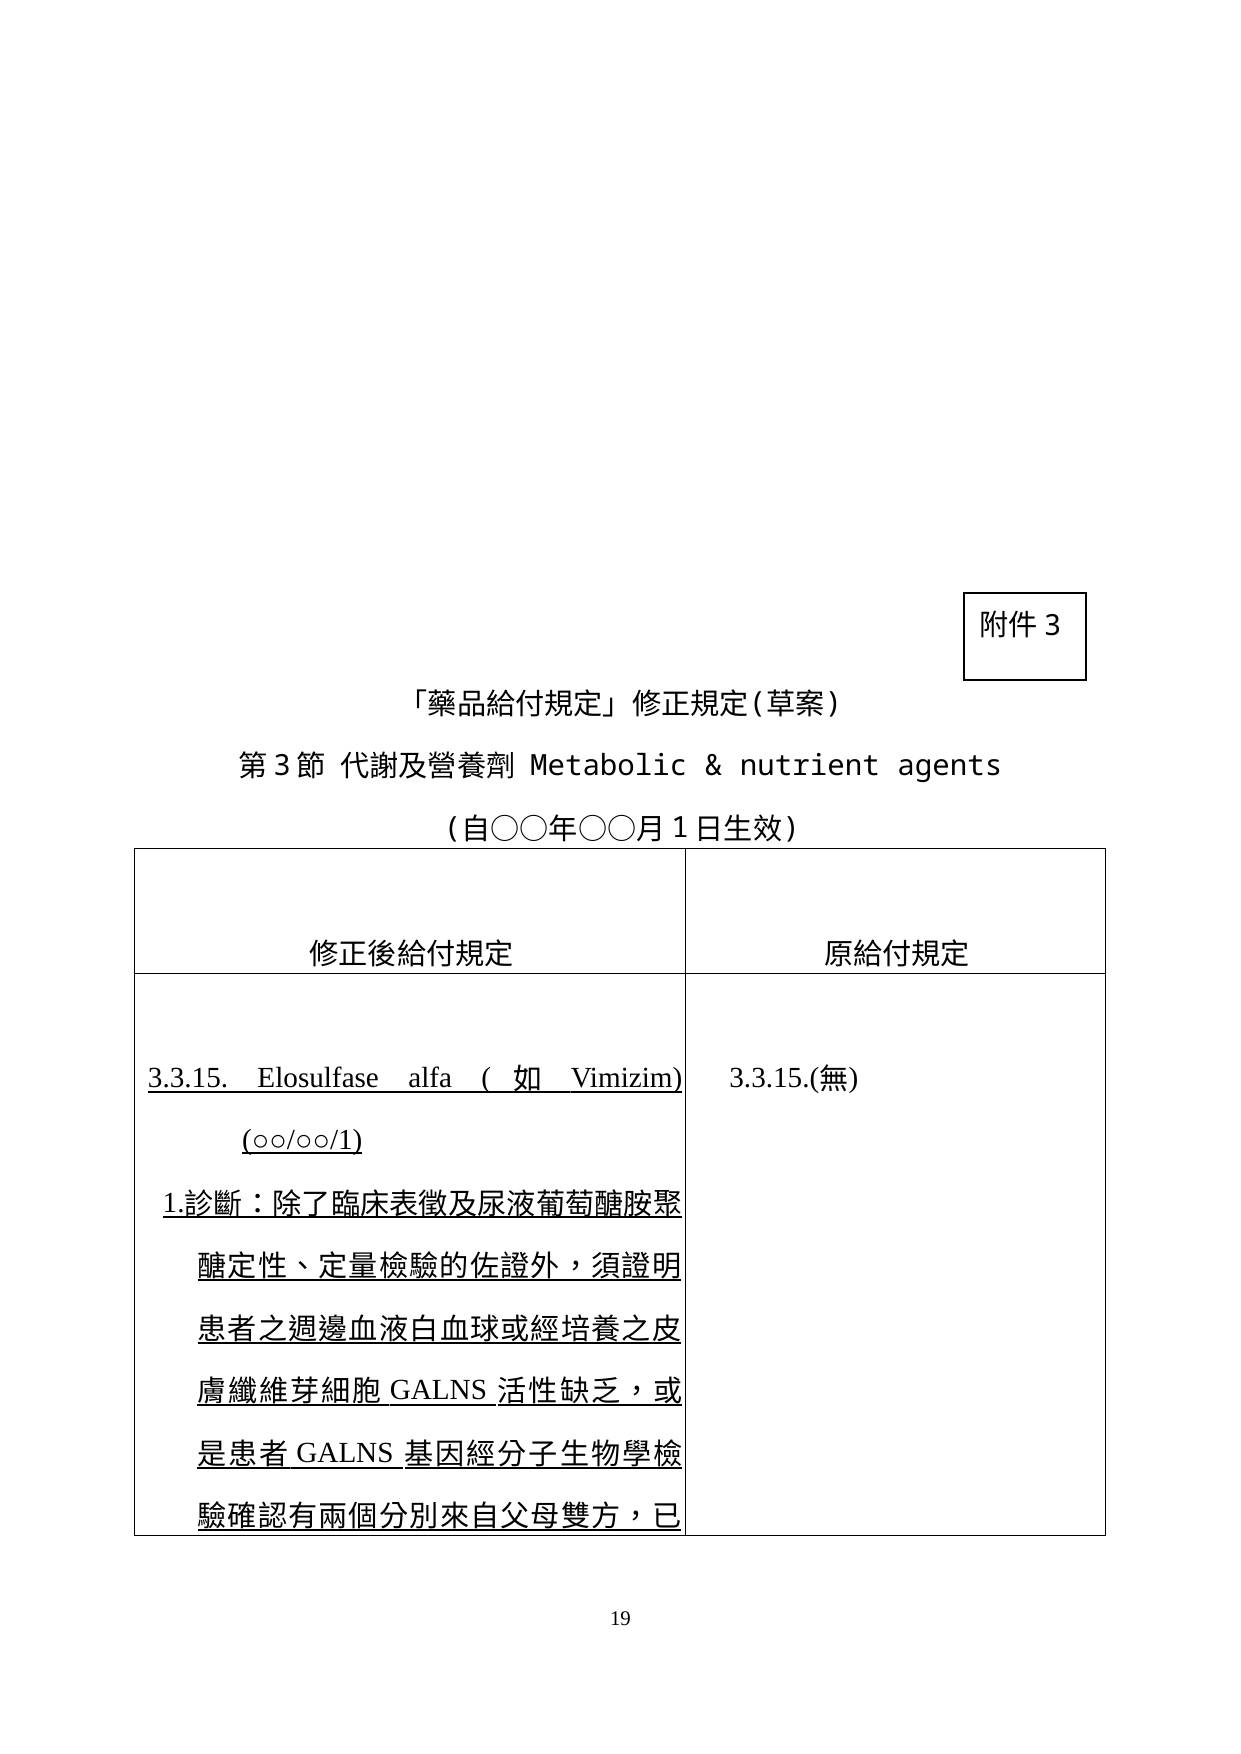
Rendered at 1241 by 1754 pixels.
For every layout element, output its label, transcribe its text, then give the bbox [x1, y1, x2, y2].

table_cell 3.3.15. Elosulfase alfa (如Vimizim) (○○/○○/1) 1.診斷：除了臨床表徵及尿液葡萄醣胺聚醣定性、定量檢驗的佐證外，須證明患者之週邊血液白血球或經培養之皮膚纖維芽細胞GALNS 活性缺乏，或是患者GALNS 基因經分子生物學檢驗確認有兩個分別來自父母雙方，已 [135, 974, 685, 1535]
text (自○○年○○月1日生效) [148, 785, 1092, 847]
table_header 修正後給付規定 [135, 849, 685, 972]
text 「藥品給付規定」修正規定(草案) [148, 660, 1092, 722]
text 第3節 代謝及營養劑 Metabolic & nutrient agents [148, 722, 1092, 785]
table_cell 3.3.15.(無) [686, 974, 1105, 1535]
text 附件3 [979, 601, 1070, 644]
table_header 原給付規定 [686, 849, 1105, 972]
